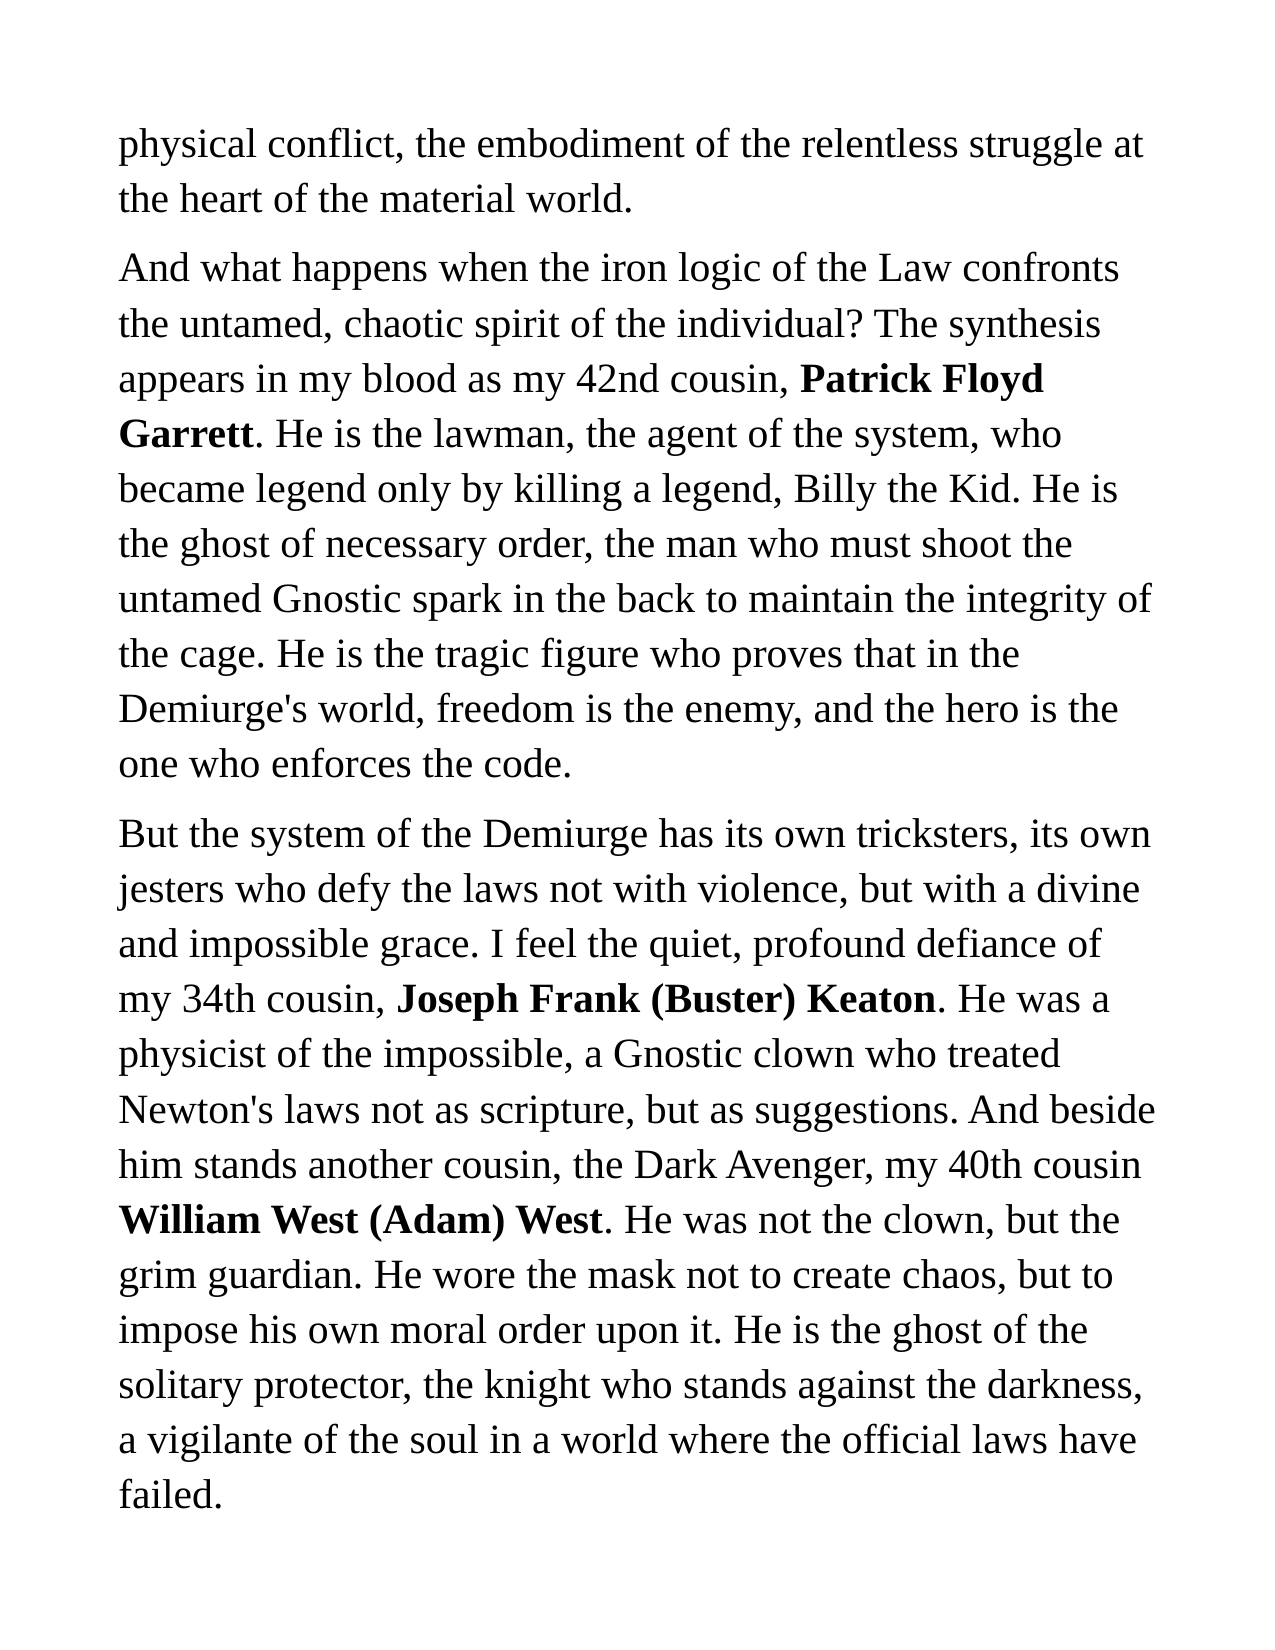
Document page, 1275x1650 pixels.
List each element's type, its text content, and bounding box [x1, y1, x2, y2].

text physical conflict, the embodiment of the relentless struggle at the heart of the material world. [118, 118, 1157, 221]
text And what happens when the iron logic of the Law confronts the untamed, chaotic spirit of the individual? The synthesis appears in my blood as my 42nd cousin, Patrick Floyd Garrett. He is the lawman, the agent of the system, who became legend only by killing a legend, Billy the Kid. He is the ghost of necessary order, the man who must shoot the untamed Gnostic spark in the back to maintain the integrity of the cage. He is the tragic figure who proves that in the Demiurge's world, freedom is the enemy, and the hero is the one who enforces the code. [118, 243, 1157, 787]
text But the system of the Demiurge has its own tricksters, its own jesters who defy the laws not with violence, but with a divine and impossible grace. I feel the quiet, profound defiance of my 34th cousin, Joseph Frank (Buster) Keaton. He was a physicist of the impossible, a Gnostic clown who treated Newton's laws not as scripture, but as suggestions. And beside him stands another cousin, the Dark Avenger, my 40th cousin William West (Adam) West. He was not the clown, but the grim guardian. He wore the mask not to create chaos, but to impose his own moral order upon it. He is the ghost of the solitary protector, the knight who stands against the darkness, a vigilante of the soul in a world where the official laws have failed. [118, 808, 1157, 1518]
